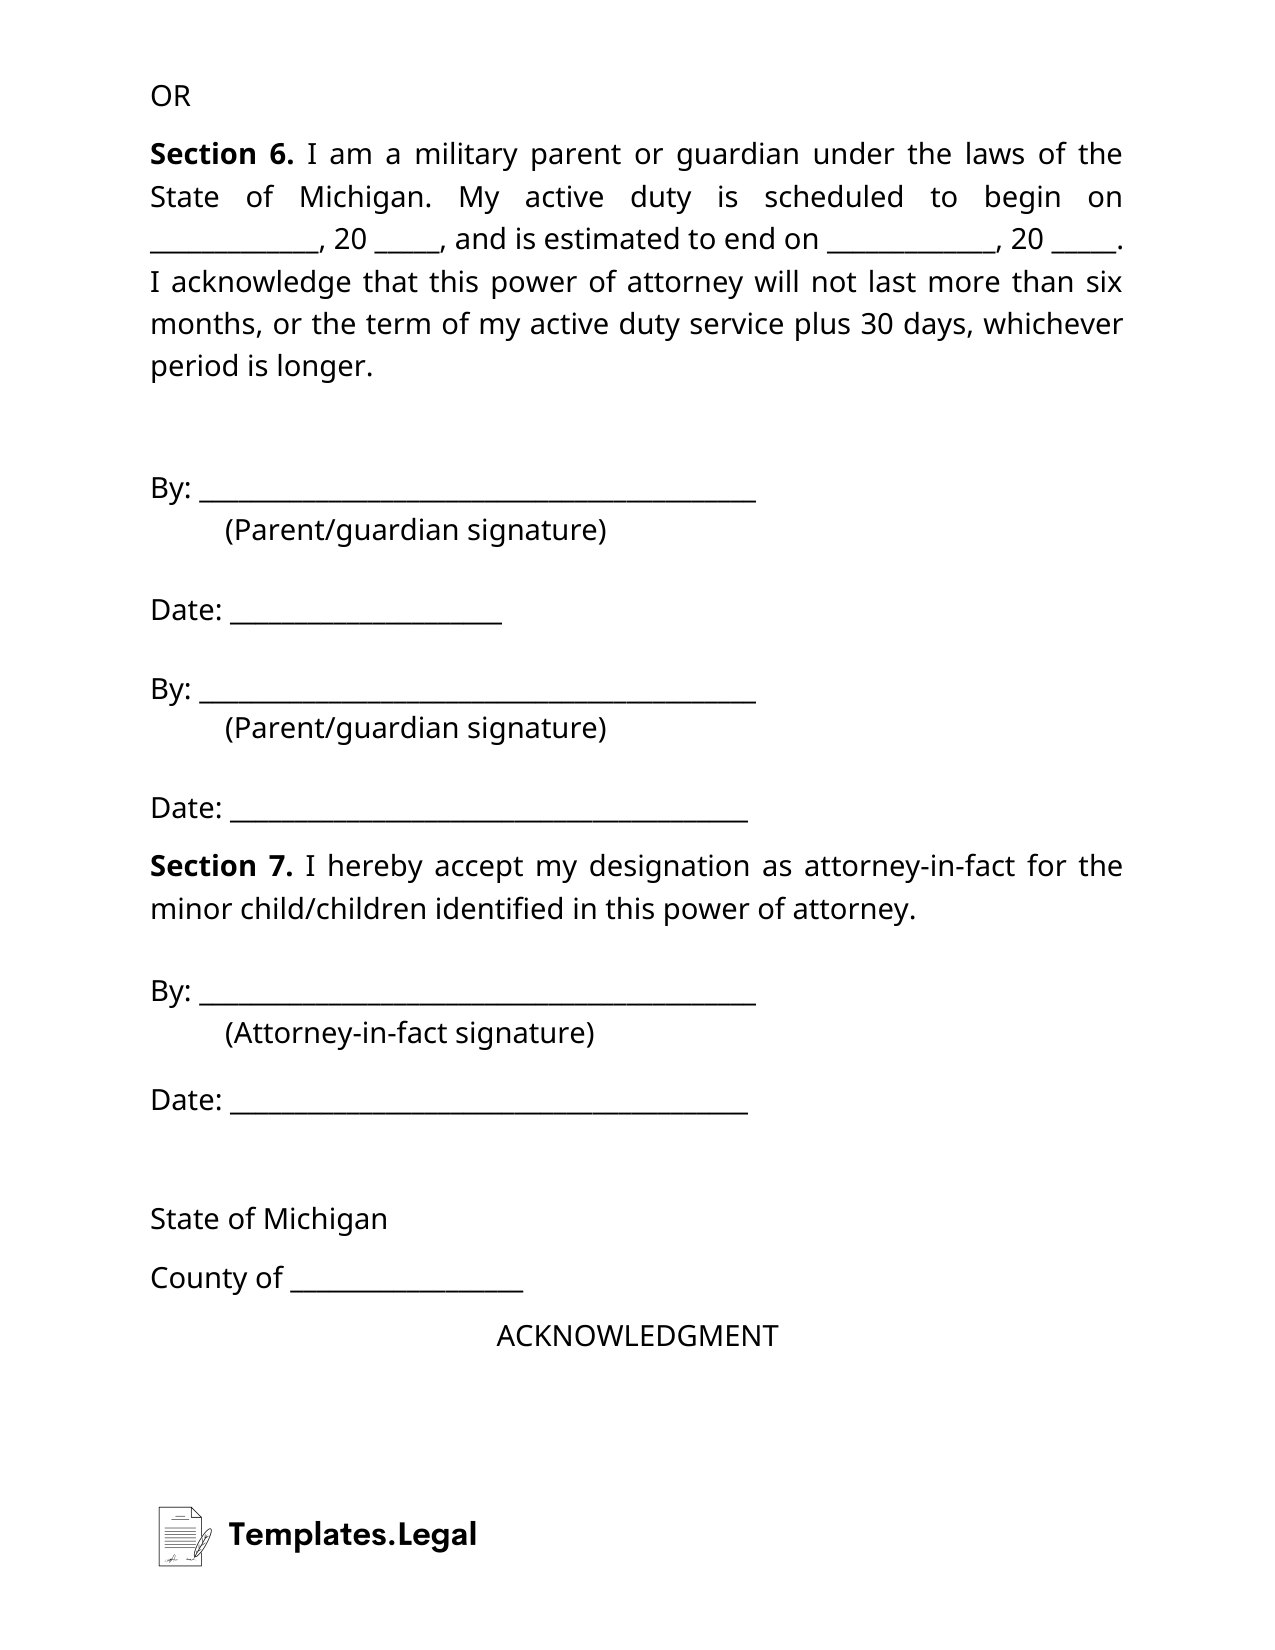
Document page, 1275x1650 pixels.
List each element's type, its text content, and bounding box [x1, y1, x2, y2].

text By: ___________________________________________ [150, 467, 1125, 507]
text OR [150, 75, 1125, 115]
text (Parent/guardian signature) [150, 509, 1125, 549]
text (Parent/guardian signature) [150, 708, 1125, 747]
text By: ___________________________________________ [150, 970, 1125, 1010]
text Date: ________________________________________ [150, 1079, 1125, 1119]
text Date: ________________________________________ [150, 787, 1125, 827]
text Section 7. I hereby accept my designation as attorney-in-fact for the minor child/children identified in this power of attorney. [150, 846, 1125, 928]
text Section 6. I am a military parent or guardian under the laws of the State of Michigan. My active duty is scheduled to begin on _____________, 20 _____, and is estimated to end on _____________, 20 _____. I acknowledge that this power of attorney will not last more than six months, or the term of my active duty service plus 30 days, whichever period is longer. [150, 134, 1125, 385]
text Date: _____________________ [150, 589, 1125, 628]
text ACKNOWLEDGMENT [150, 1315, 1125, 1355]
text State of Michigan [150, 1198, 1125, 1238]
text By: ___________________________________________ [150, 668, 1125, 708]
text County of __________________ [150, 1257, 1125, 1297]
text (Attorney-in-fact signature) [150, 1012, 1125, 1052]
